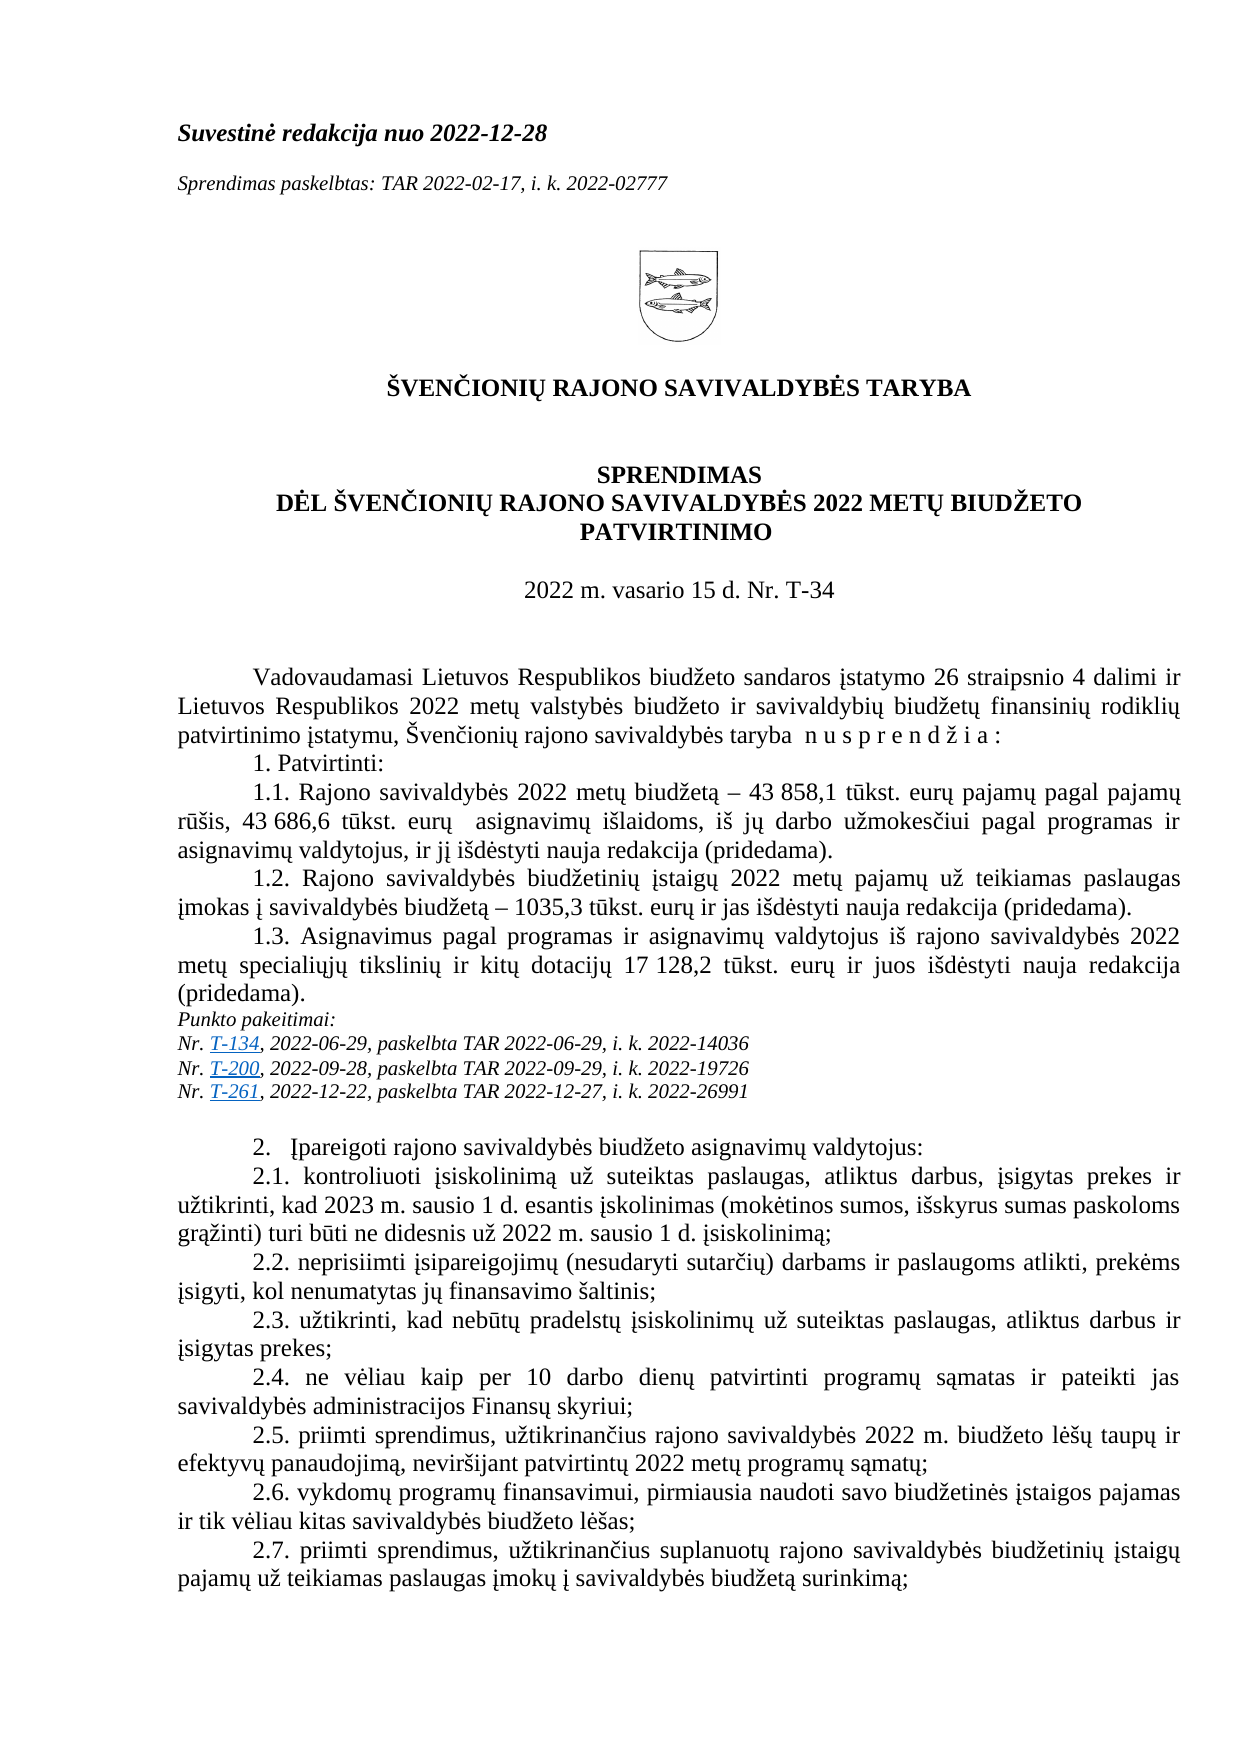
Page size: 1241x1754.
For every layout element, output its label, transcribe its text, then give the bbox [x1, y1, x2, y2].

text 2.1. kontroliuoti įsiskolinimą už suteiktas paslaugas, atliktus darbus, įsigytas prekes ir užtikrinti, kad 2023 m. sausio 1 d. esantis įskolinimas (mokėtinos sumos, išskyrus sumas paskoloms grąžinti) turi būti ne didesnis už 2022 m. sausio 1 d. įsiskolinimą; [177, 1161, 1181, 1247]
text 1.2. Rajono savivaldybės biudžetinių įstaigų 2022 metų pajamų už teikiamas paslaugas įmokas į savivaldybės biudžetą – 1035,3 tūkst. eurų ir jas išdėstyti nauja redakcija (pridedama). [177, 863, 1181, 921]
text Vadovaudamasi Lietuvos Respublikos biudžeto sandaros įstatymo 26 straipsnio 4 dalimi ir Lietuvos Respublikos 2022 metų valstybės biudžeto ir savivaldybių biudžetų finansinių rodiklių patvirtinimo įstatymu, Švenčionių rajono savivaldybės taryba n u s p r e n d ž i a : [177, 662, 1181, 748]
text 2022 m. vasario 15 d. Nr. T-34 [177, 575, 1181, 603]
text 2.3. užtikrinti, kad nebūtų pradelstų įsiskolinimų už suteiktas paslaugas, atliktus darbus ir įsigytas prekes; [177, 1305, 1181, 1362]
text 2.5. priimti sprendimus, užtikrinančius rajono savivaldybės 2022 m. biudžeto lėšų taupų ir efektyvų panaudojimą, neviršijant patvirtintų 2022 metų programų sąmatų; [177, 1420, 1181, 1477]
text Suvestinė redakcija nuo 2022-12-28 [177, 118, 1181, 147]
text 2.7. priimti sprendimus, užtikrinančius suplanuotų rajono savivaldybės biudžetinių įstaigų pajamų už teikiamas paslaugas įmokų į savivaldybės biudžetą surinkimą; [177, 1535, 1181, 1592]
text Sprendimas paskelbtas: TAR 2022-02-17, i. k. 2022-02777 [177, 171, 1181, 195]
text Nr. T-200, 2022-09-28, paskelbta TAR 2022-09-29, i. k. 2022-19726 [177, 1055, 1181, 1079]
text Punkto pakeitimai: [177, 1007, 1181, 1031]
text 2.6. vykdomų programų finansavimui, pirmiausia naudoti savo biudžetinės įstaigos pajamas ir tik vėliau kitas savivaldybės biudžeto lėšas; [177, 1477, 1181, 1535]
text 1.3. Asignavimus pagal programas ir asignavimų valdytojus iš rajono savivaldybės 2022 metų specialiųjų tikslinių ir kitų dotacijų 17 128,2 tūkst. eurų ir juos išdėstyti nauja redakcija (pridedama). [177, 921, 1181, 1007]
text Nr. T-261, 2022-12-22, paskelbta TAR 2022-12-27, i. k. 2022-26991 [177, 1079, 1181, 1103]
text 1. Patvirtinti: [177, 748, 1181, 777]
subtitle DĖL ŠVENČIONIŲ RAJONO SAVIVALDYBĖS 2022 METŲ BIUDŽETO PATVIRTINIMO [177, 488, 1181, 546]
text Nr. T-134, 2022-06-29, paskelbta TAR 2022-06-29, i. k. 2022-14036 [177, 1031, 1181, 1055]
subtitle ŠVENČIONIŲ RAJONO SAVIVALDYBĖS TARYBA [177, 373, 1181, 402]
text SPRENDIMAS [177, 460, 1181, 488]
text 2.4. ne vėliau kaip per 10 darbo dienų patvirtinti programų sąmatas ir pateikti jas savivaldybės administracijos Finansų skyriui; [177, 1362, 1181, 1420]
text 1.1. Rajono savivaldybės 2022 metų biudžetą – 43 858,1 tūkst. eurų pajamų pagal pajamų rūšis, 43 686,6 tūkst. eurų asignavimų išlaidoms, iš jų darbo užmokesčiui pagal programas ir asignavimų valdytojus, ir jį išdėstyti nauja redakcija (pridedama). [177, 777, 1181, 863]
text 2.2. neprisiimti įsipareigojimų (nesudaryti sutarčių) darbams ir paslaugoms atlikti, prekėms įsigyti, kol nenumatytas jų finansavimo šaltinis; [177, 1247, 1181, 1305]
text 2. Įpareigoti rajono savivaldybės biudžeto asignavimų valdytojus: [252, 1132, 1181, 1161]
